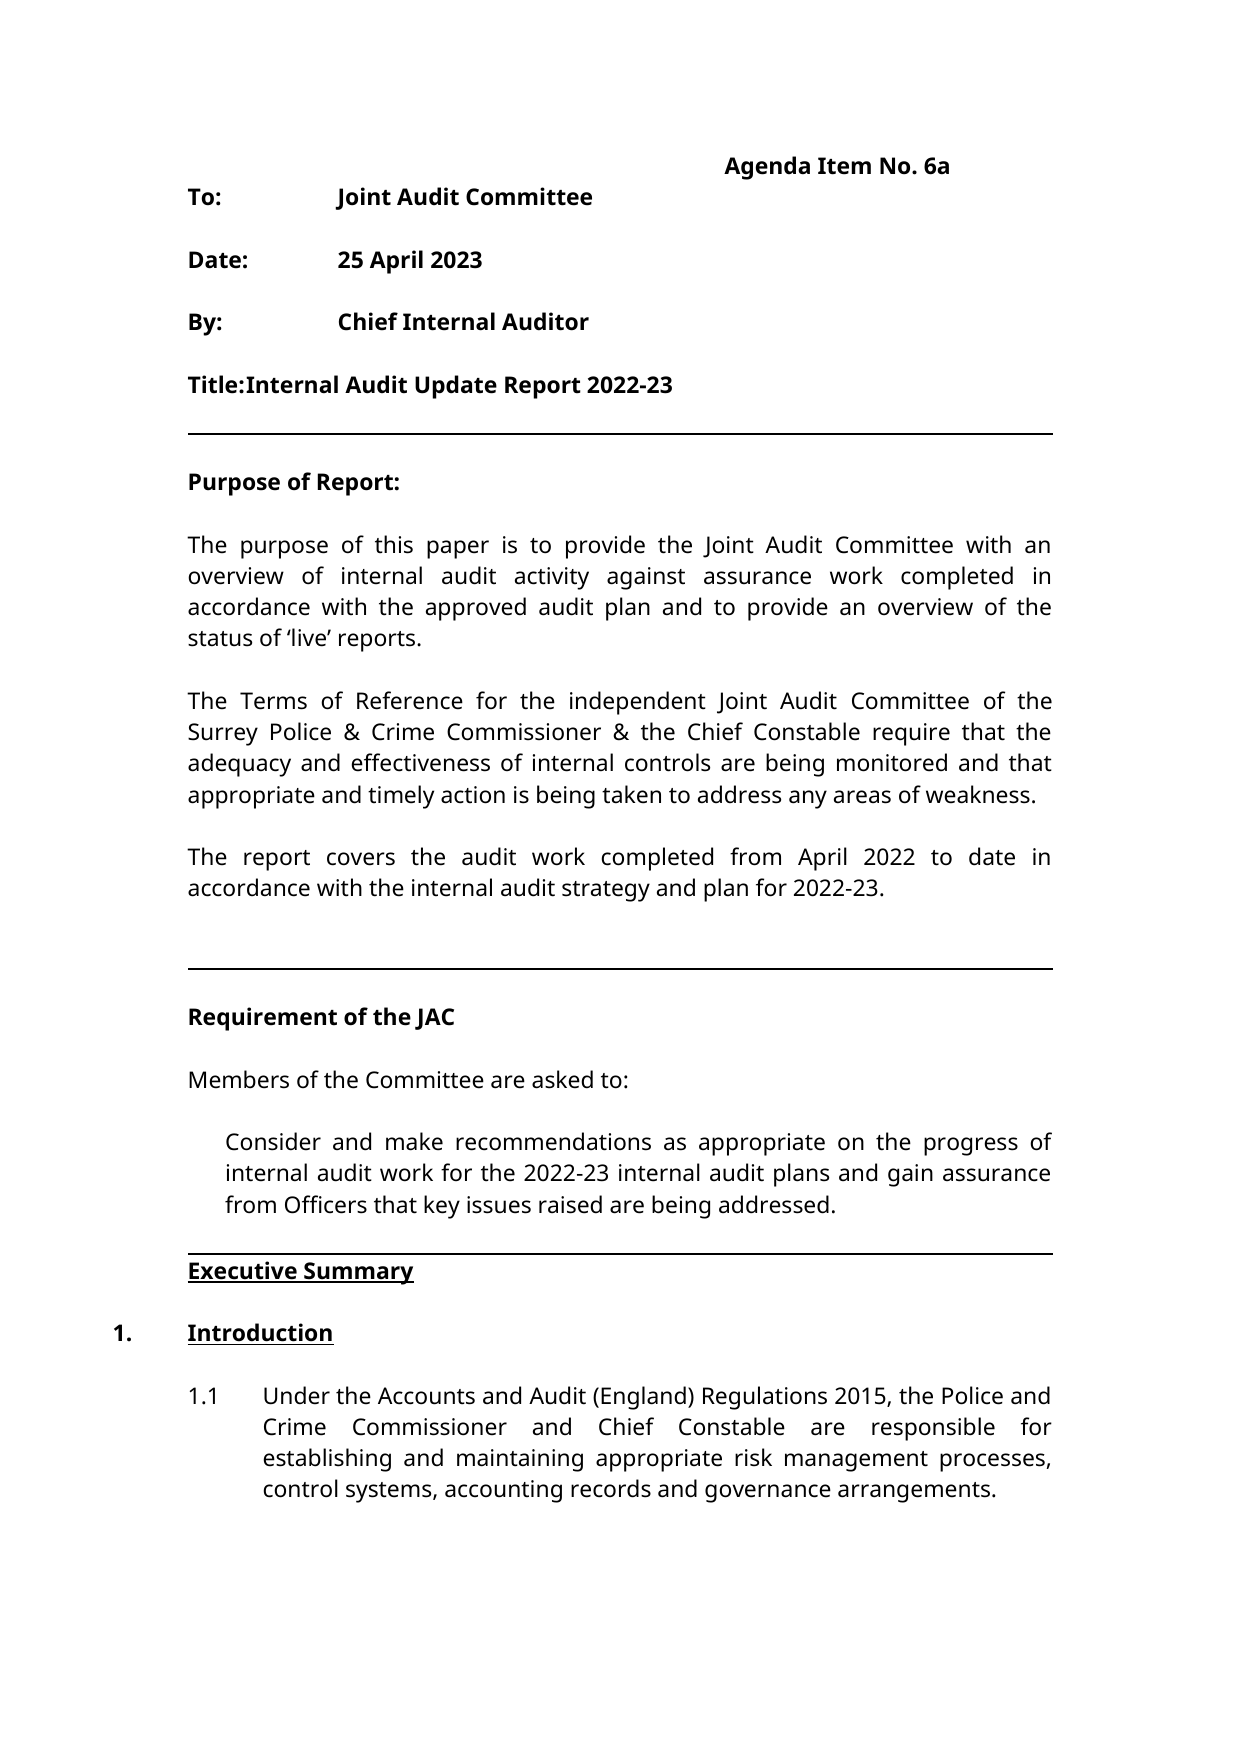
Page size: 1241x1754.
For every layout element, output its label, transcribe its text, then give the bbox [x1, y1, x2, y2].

list Under the Accounts and Audit (England) Regulations 2015, the Police and Crime Commissioner and Chief Constable are responsible for establishing and maintaining appropriate risk management processes, control systems, accounting records and governance arrangements. [187, 1380, 1053, 1505]
text Consider and make recommendations as appropriate on the progress of internal audit work for the 2022-23 internal audit plans and gain assurance from Officers that key issues raised are being addressed. [225, 1126, 1053, 1220]
list Introduction [112, 1317, 1053, 1348]
text Requirement of the JAC [187, 1001, 1053, 1032]
text By: Chief Internal Auditor [187, 306, 1053, 337]
text The report covers the audit work completed from April 2022 to date in accordance with the internal audit strategy and plan for 2022-23. [187, 841, 1053, 904]
text Executive Summary [187, 1255, 1053, 1286]
text The purpose of this paper is to provide the Joint Audit Committee with an overview of internal audit activity against assurance work completed in accordance with the approved audit plan and to provide an overview of the status of ‘live’ reports. [187, 529, 1053, 654]
text ­­­­­­­­­­­­­­ [187, 435, 1053, 466]
text Agenda Item No. 6a [187, 150, 1053, 181]
text The Terms of Reference for the independent Joint Audit Committee of the Surrey Police & Crime Commissioner & the Chief Constable require that the adequacy and effectiveness of internal controls are being monitored and that appropriate and timely action is being taken to address any areas of weakness. [187, 685, 1053, 810]
text Date: 25 April 2023 [187, 244, 1053, 275]
text To: Joint Audit Committee [187, 181, 1053, 212]
text Title: Internal Audit Update Report 2022-23 [187, 369, 1053, 400]
text Purpose of Report: [187, 466, 1053, 497]
text Members of the Committee are asked to: [187, 1063, 1053, 1095]
